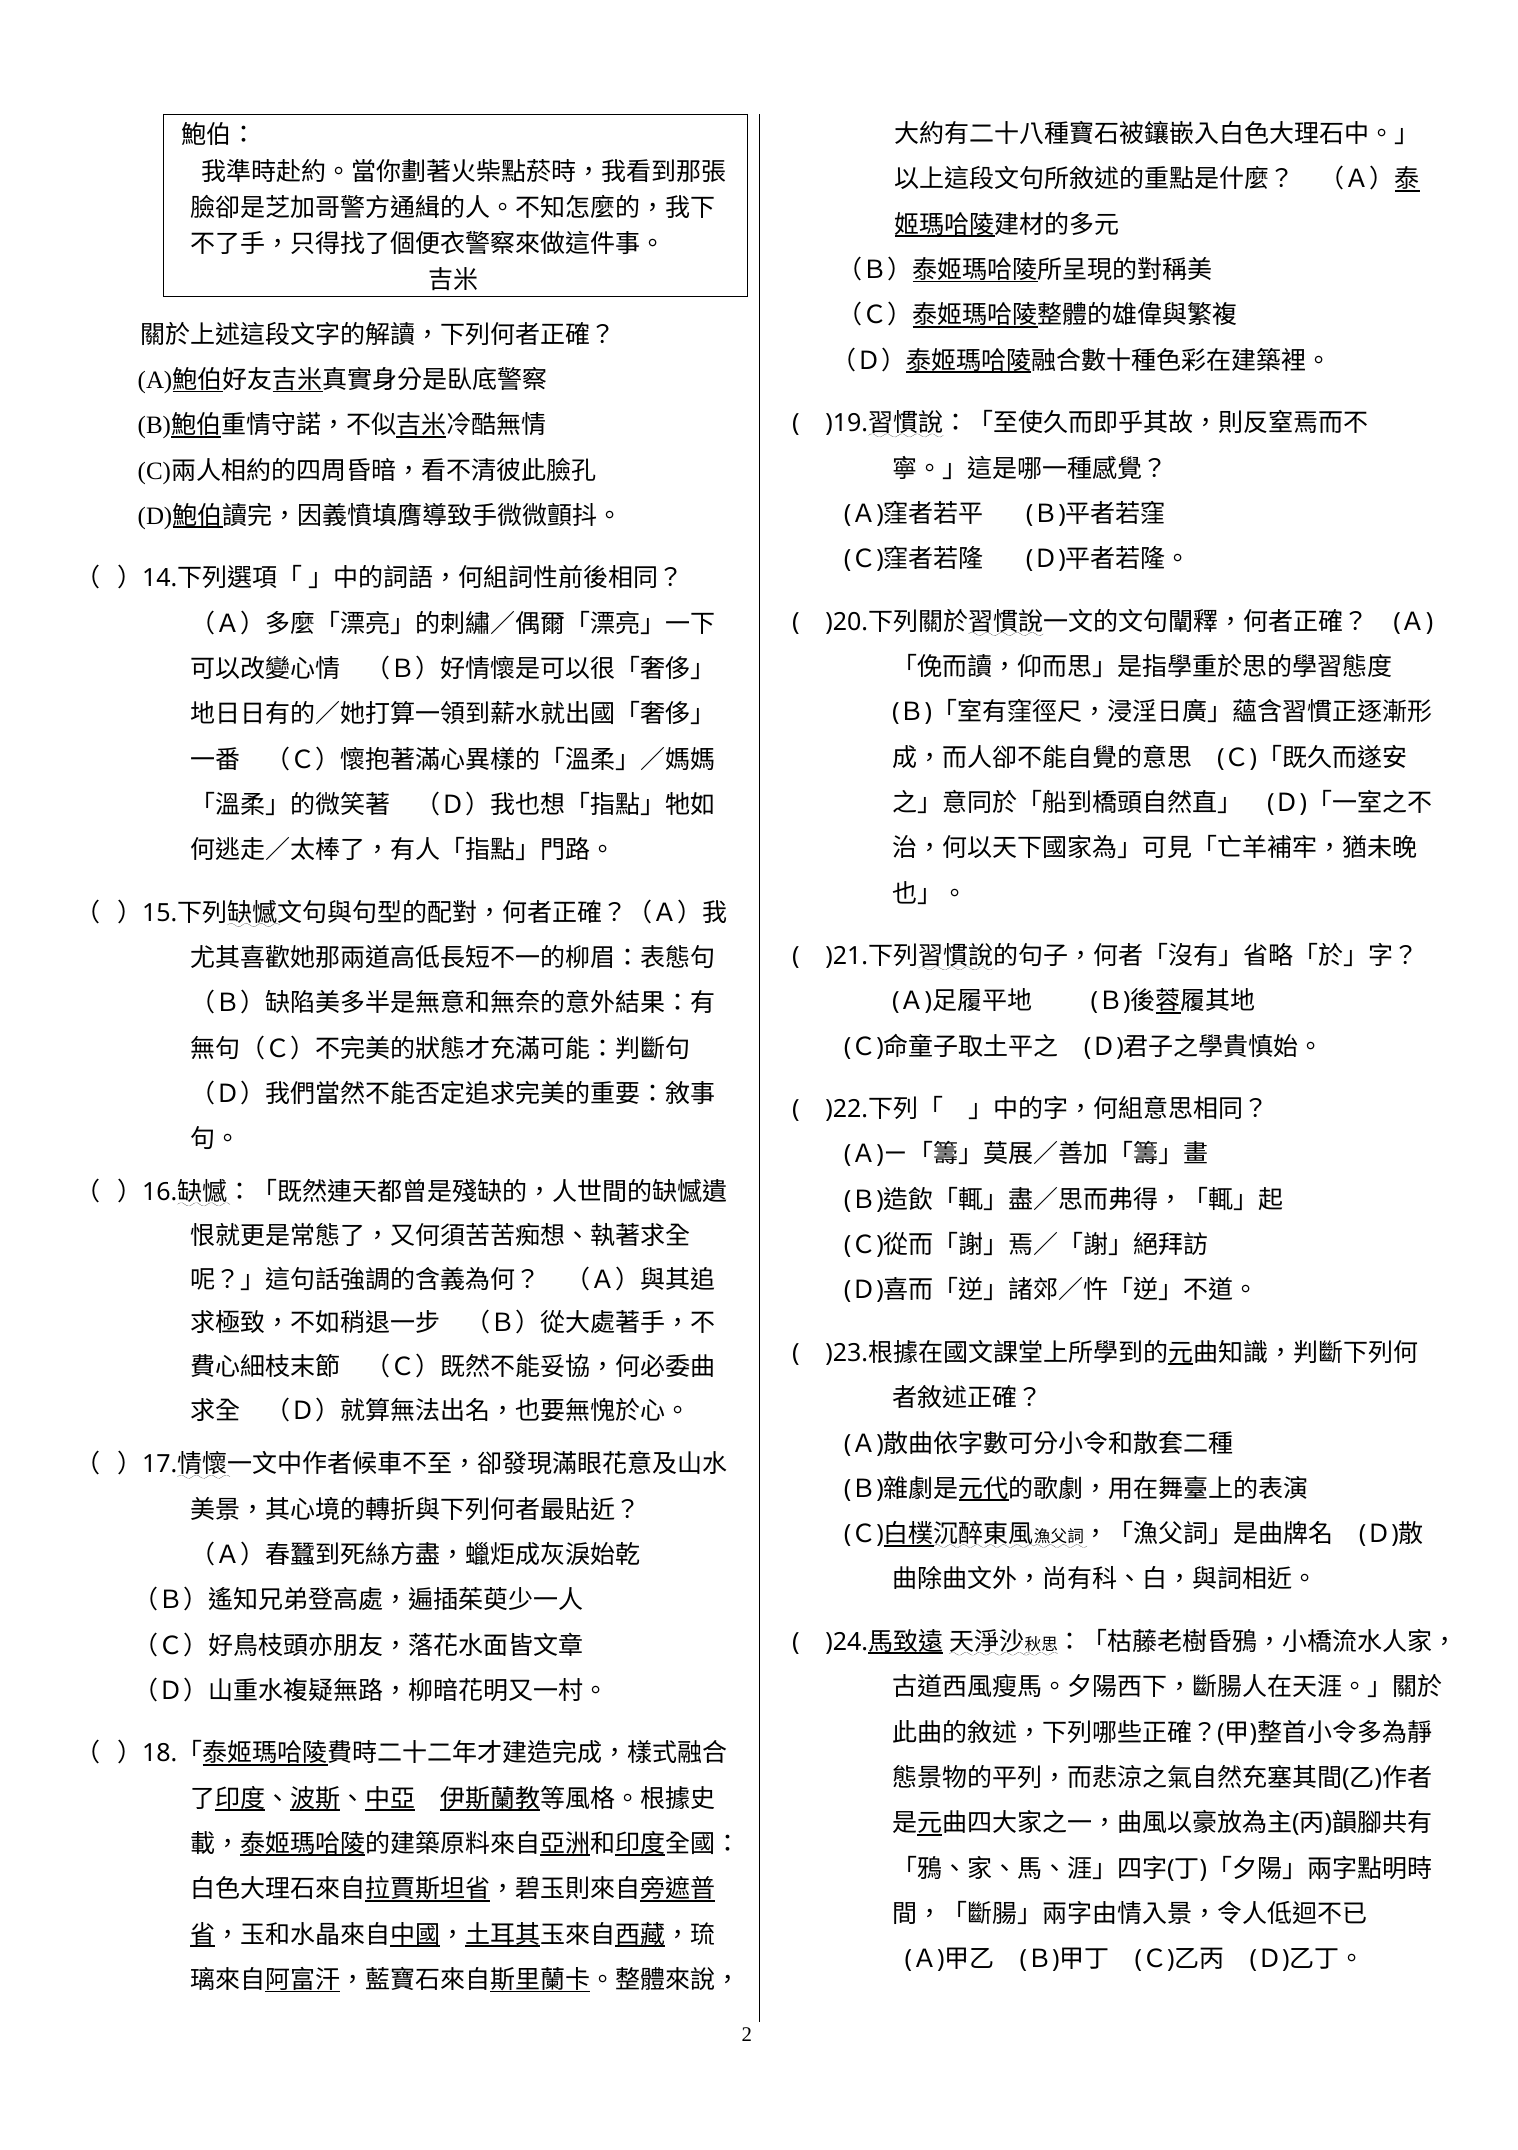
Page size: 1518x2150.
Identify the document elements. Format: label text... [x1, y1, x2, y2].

text （ ）15.下列缺憾文句與句型的配對，何者正確？（Ａ）我尤其喜歡她那兩道高低長短不一的柳眉：表態句（Ｂ）缺陷美多半是無意和無奈的意外結果：有無句（Ｃ）不完美的狀態才充滿可能：判斷句 （Ｄ）我們當然不能否定追求完美的重要：敘事句。 [75, 892, 738, 1155]
text (B)鮑伯重情守諾，不似吉米冷酷無情 [75, 405, 738, 441]
text ( )23.根據在國文課堂上所學到的元曲知識，判斷下列何者敘述正確？ [792, 1332, 1443, 1414]
text （Ｄ）山重水複疑無路，柳暗花明又一村。 [75, 1670, 738, 1707]
text (Ｂ)雜劇是元代的歌劇，用在舞臺上的表演 [792, 1468, 1443, 1504]
text (C)兩人相約的四周昏暗，看不清彼此臉孔 [75, 450, 738, 486]
text 大約有二十八種寶石被鑲嵌入白色大理石中。」以上這段文句所敘述的重點是什麼？ （Ａ）泰姬瑪哈陵建材的多元 [779, 114, 1443, 241]
text （Ｂ）泰姬瑪哈陵所呈現的對稱美 [779, 249, 1443, 286]
text (Ａ)窪者若平 (Ｂ)平者若窪 [792, 493, 1443, 529]
table_header 鮑伯： 我準時赴約。當你劃著火柴點菸時，我看到那張臉卻是芝加哥警方通緝的人。不知怎麼的，我下不了手，只得找了個便衣警察來做這件事。 吉米 [164, 115, 747, 296]
text （ ）16.缺憾：「既然連天都曾是殘缺的，人世間的缺憾遺恨就更是常態了，又何須苦苦痴想、執著求全呢？」這句話強調的含義為何？ （Ａ）與其追求極致，不如稍退一步 （Ｂ）從大處著手，不費心細枝末節 （Ｃ）既然不能妥協，何必委曲求全 （Ｄ）就算無法出名，也要無愧於心。 [75, 1164, 738, 1427]
text （Ｃ）好鳥枝頭亦朋友，落花水面皆文章 [75, 1625, 738, 1661]
text ( )24.馬致遠 天淨沙秋思：「枯藤老樹昏鴉，小橋流水人家，古道西風瘦馬。夕陽西下，斷腸人在天涯。」關於此曲的敘述，下列哪些正確？(甲)整首小令多為靜態景物的平列，而悲涼之氣自然充塞其間(乙)作者是元曲四大家之一，曲風以豪放為主(丙)韻腳共有「鴉、家、馬、涯」四字(丁)「夕陽」兩字點明時間，「斷腸」兩字由情入景，令人低迴不已 [792, 1621, 1443, 1929]
text ( )22.下列「 」中的字，何組意思相同？ [792, 1089, 1443, 1125]
text (Ｃ)窪者若隆 (Ｄ)平者若隆。 [792, 539, 1443, 575]
text (Ａ)甲乙 (Ｂ)甲丁 (Ｃ)乙丙 (Ｄ)乙丁。 [892, 1939, 1443, 1975]
text (D)鮑伯讀完，因義憤填膺導致手微微顫抖。 [75, 495, 738, 532]
text （Ｃ）泰姬瑪哈陵整體的雄偉與繁複 [779, 295, 1443, 331]
text ( )19.習慣說：「至使久而即乎其故，則反窒焉而不寧。」這是哪一種感覺？ [792, 403, 1443, 484]
text 關於上述這段文字的解讀，下列何者正確？ [75, 314, 738, 350]
text （Ｄ）泰姬瑪哈陵融合數十種色彩在建築裡。 [779, 340, 1443, 376]
text （Ｂ）遙知兄弟登高處，遍插茱萸少一人 [75, 1580, 738, 1616]
text （ ）14.下列選項「 」中的詞語，何組詞性前後相同？ （Ａ）多麼「漂亮」的刺繡／偶爾「漂亮」一下可以改變心情 （Ｂ）好情懷是可以很「奢侈」地日日有的／她打算一領到薪水就出國「奢侈」一番 （Ｃ）懷抱著滿心異樣的「溫柔」／媽媽「溫柔」的微笑著 （Ｄ）我也想「指點」牠如何逃走／太棒了，有人「指點」門路。 [75, 558, 738, 866]
text (Ｂ)造飲「輒」盡／思而弗得，「輒」起 [792, 1179, 1443, 1216]
text (Ａ)散曲依字數可分小令和散套二種 [792, 1423, 1443, 1459]
text (Ｃ)從而「謝」焉／「謝」絕拜訪 [792, 1224, 1443, 1261]
text (Ｄ)喜而「逆」諸郊／忤「逆」不道。 [792, 1270, 1443, 1306]
text ( )20.下列關於習慣說一文的文句闡釋，何者正確？ (Ａ)「俛而讀，仰而思」是指學重於思的學習態度 (Ｂ)「室有窪徑尺，浸淫日廣」蘊含習慣正逐漸形成，而人卻不能自覺的意思 (Ｃ)「既久而遂安之」意同於「船到橋頭自然直」 (Ｄ)「一室之不治，何以天下國家為」可見「亡羊補牢，猶未晚也」。 [792, 601, 1443, 909]
text (Ｃ)命童子取土平之 (Ｄ)君子之學貴慎始。 [792, 1026, 1443, 1062]
text （ ）18.「泰姬瑪哈陵費時二十二年才建造完成，樣式融合了印度、波斯、中亞 伊斯蘭教等風格。根據史載，泰姬瑪哈陵的建築原料來自亞洲和印度全國：白色大理石來自拉賈斯坦省，碧玉則來自旁遮普省，玉和水晶來自中國，土耳其玉來自西藏，琉璃來自阿富汗，藍寶石來自斯里蘭卡。整體來說， [75, 1733, 738, 1996]
text （ ）17.情懷一文中作者候車不至，卻發現滿眼花意及山水美景，其心境的轉折與下列何者最貼近？ （Ａ）春蠶到死絲方盡，蠟炬成灰淚始乾 [75, 1444, 738, 1571]
text (Ａ)ㄧ「籌」莫展／善加「籌」畫 [792, 1134, 1443, 1170]
text (Ｃ)白樸沉醉東風漁父詞，「漁父詞」是曲牌名 (Ｄ)散曲除曲文外，尚有科、白，與詞相近。 [792, 1514, 1443, 1595]
text (A)鮑伯好友吉米真實身分是臥底警察 [75, 359, 738, 396]
text ( )21.下列習慣說的句子，何者「沒有」省略「於」字？ (Ａ)足履平地 (Ｂ)後蓉履其地 [792, 936, 1443, 1017]
